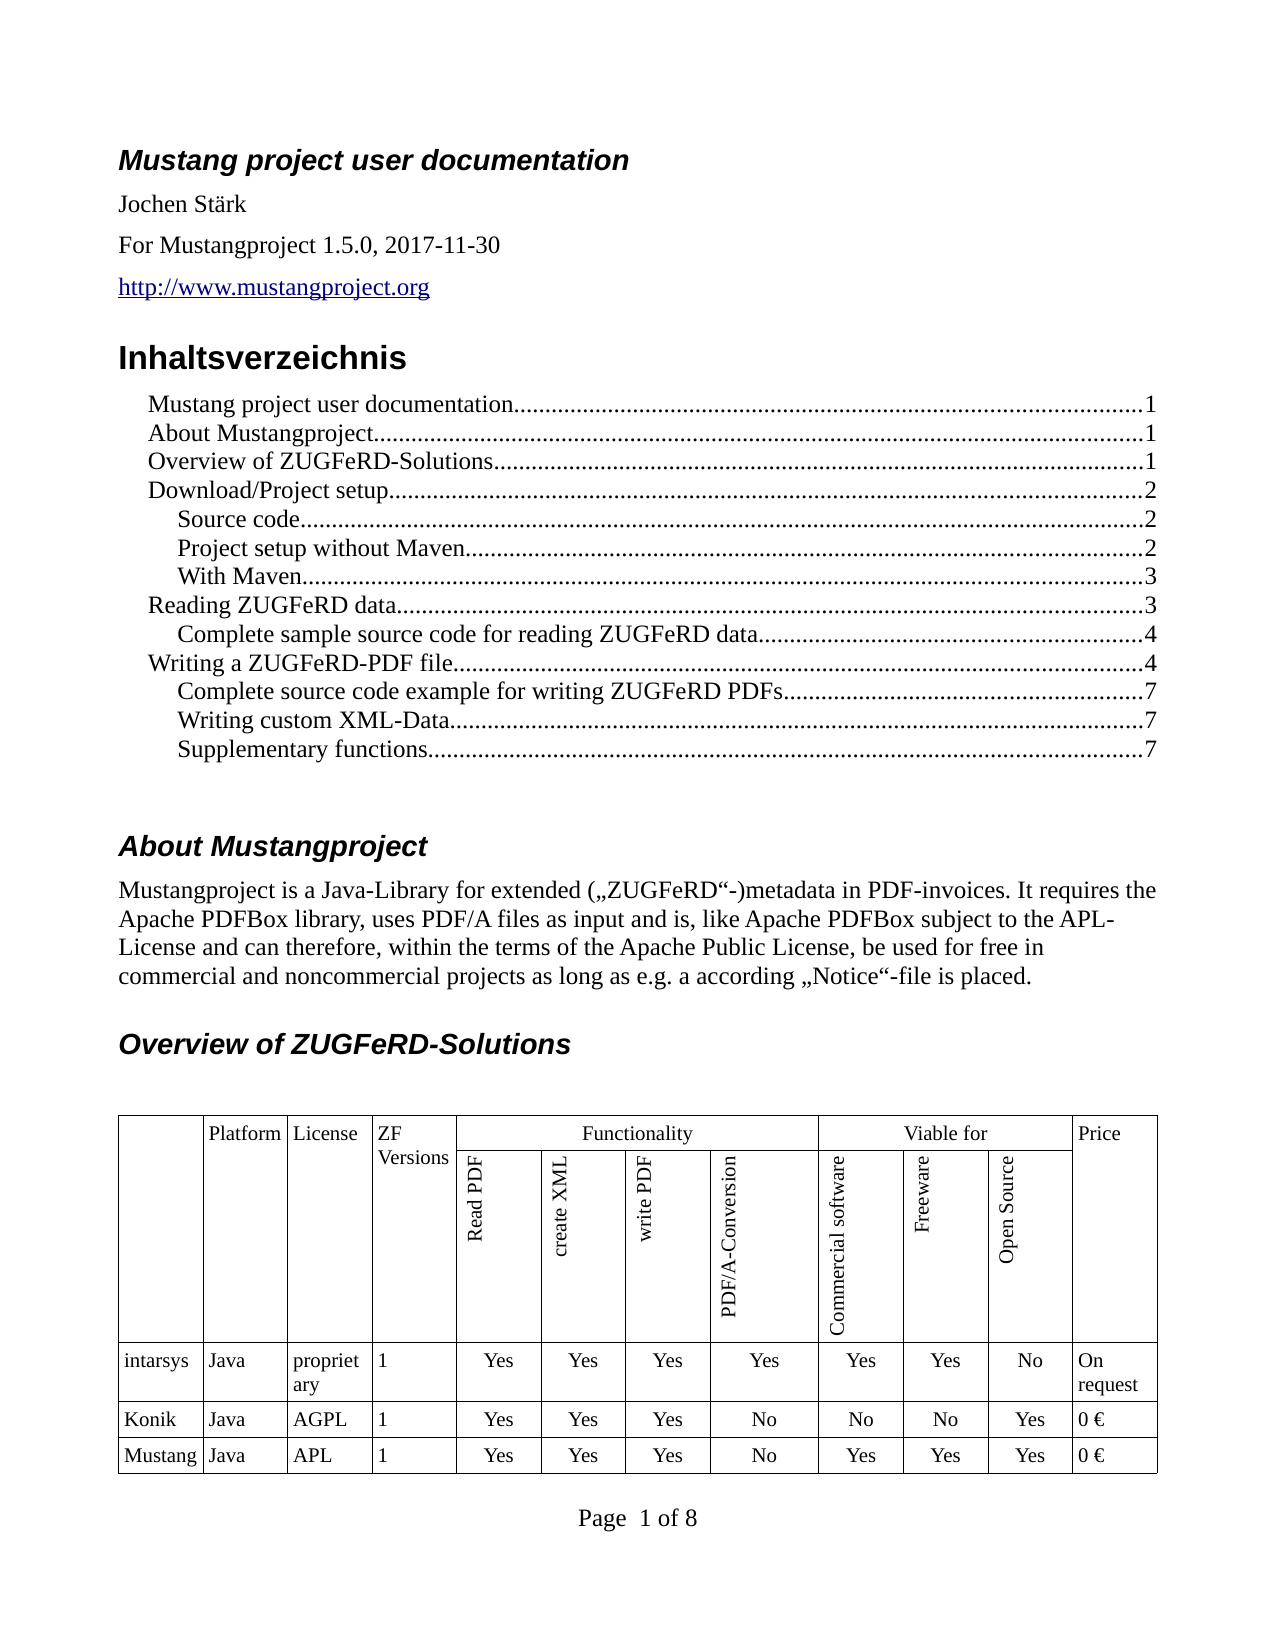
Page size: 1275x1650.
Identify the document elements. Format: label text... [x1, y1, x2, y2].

subtitle Overview of ZUGFeRD-Solutions [118, 1027, 1157, 1061]
text Jochen Stärk [118, 189, 1157, 218]
table_cell 1 [373, 1343, 456, 1401]
table_cell Java [204, 1438, 287, 1473]
text Mustang project user documentation 1 [148, 389, 1157, 418]
table_header Platform [204, 1116, 287, 1342]
table_cell Yes [457, 1438, 541, 1473]
table_cell Yes [626, 1343, 710, 1401]
table_cell Java [204, 1343, 287, 1401]
table_cell Yes [819, 1438, 903, 1473]
table_cell Konik [119, 1402, 203, 1437]
table_cell On request [1073, 1343, 1157, 1401]
table_cell Read PDF [457, 1151, 541, 1342]
table_cell Yes [904, 1438, 988, 1473]
text Mustangproject is a Java-Library for extended („ZUGFeRD“-)metadata in PDF-invoices. It requires the Apache PDFBox library, uses PDF/A files as input and is, like Apache PDFBox subject to the APL-License and can therefore, within the terms of the Apache Public License, be used for free in commercial and noncommercial projects as long as e.g. a according „Notice“-file is placed. [118, 875, 1157, 990]
text http://www.mustangproject.org [118, 272, 1157, 300]
table_header Viable for [819, 1116, 1072, 1150]
table_cell PDF/A-Conversion [711, 1151, 818, 1342]
text About Mustangproject 1 [148, 418, 1157, 446]
table_cell Yes [711, 1343, 818, 1401]
table_cell intarsys [119, 1343, 203, 1401]
text Complete sample source code for reading ZUGFeRD data 4 [177, 619, 1157, 648]
table_header ZF Versions [373, 1116, 456, 1342]
table_cell Java [204, 1402, 287, 1437]
table_cell Yes [457, 1343, 541, 1401]
table_cell No [711, 1438, 818, 1473]
table_cell No [711, 1402, 818, 1437]
table_cell AGPL [288, 1402, 372, 1437]
table_cell create XML [542, 1151, 625, 1342]
table_cell 1 [373, 1402, 456, 1437]
table_header Price [1073, 1116, 1157, 1342]
table_cell Open Source [989, 1151, 1072, 1342]
table_cell Yes [542, 1438, 625, 1473]
table_cell 0 € [1073, 1402, 1157, 1437]
text Writing a ZUGFeRD-PDF file 4 [148, 648, 1157, 676]
table_cell Yes [989, 1438, 1072, 1473]
table_cell 1 [373, 1438, 456, 1473]
subtitle Mustang project user documentation [118, 143, 1157, 177]
table_cell Yes [904, 1343, 988, 1401]
table_cell No [989, 1343, 1072, 1401]
table_cell Yes [542, 1402, 625, 1437]
text Overview of ZUGFeRD-Solutions 1 [148, 446, 1157, 475]
table_header Functionality [457, 1116, 818, 1150]
table_header [119, 1116, 203, 1342]
table_cell Yes [626, 1438, 710, 1473]
text Source code 2 [177, 504, 1157, 533]
table_cell Commercial software [819, 1151, 903, 1342]
table_cell Yes [819, 1343, 903, 1401]
table_cell Yes [457, 1402, 541, 1437]
text With Maven 3 [177, 561, 1157, 590]
table_header License [288, 1116, 372, 1342]
text Download/Project setup 2 [148, 475, 1157, 504]
table_cell Yes [542, 1343, 625, 1401]
table_cell No [819, 1402, 903, 1437]
table_cell APL [288, 1438, 372, 1473]
table_cell Freeware [904, 1151, 988, 1342]
table_cell 0 € [1073, 1438, 1157, 1473]
text Project setup without Maven 2 [177, 533, 1157, 561]
text Writing custom XML-Data 7 [177, 705, 1157, 734]
table_cell No [904, 1402, 988, 1437]
text Supplementary functions 7 [177, 734, 1157, 763]
subtitle About Mustangproject [118, 829, 1157, 862]
table_cell Yes [626, 1402, 710, 1437]
text Reading ZUGFeRD data 3 [148, 590, 1157, 619]
text Complete source code example for writing ZUGFeRD PDFs 7 [177, 676, 1157, 705]
table_cell Mustang [119, 1438, 203, 1473]
subtitle Inhaltsverzeichnis [118, 338, 1157, 376]
text For Mustangproject 1.5.0, 2017-11-30 [118, 230, 1157, 259]
table_cell Yes [989, 1402, 1072, 1437]
table_cell proprietary [288, 1343, 372, 1401]
table_cell write PDF [626, 1151, 710, 1342]
